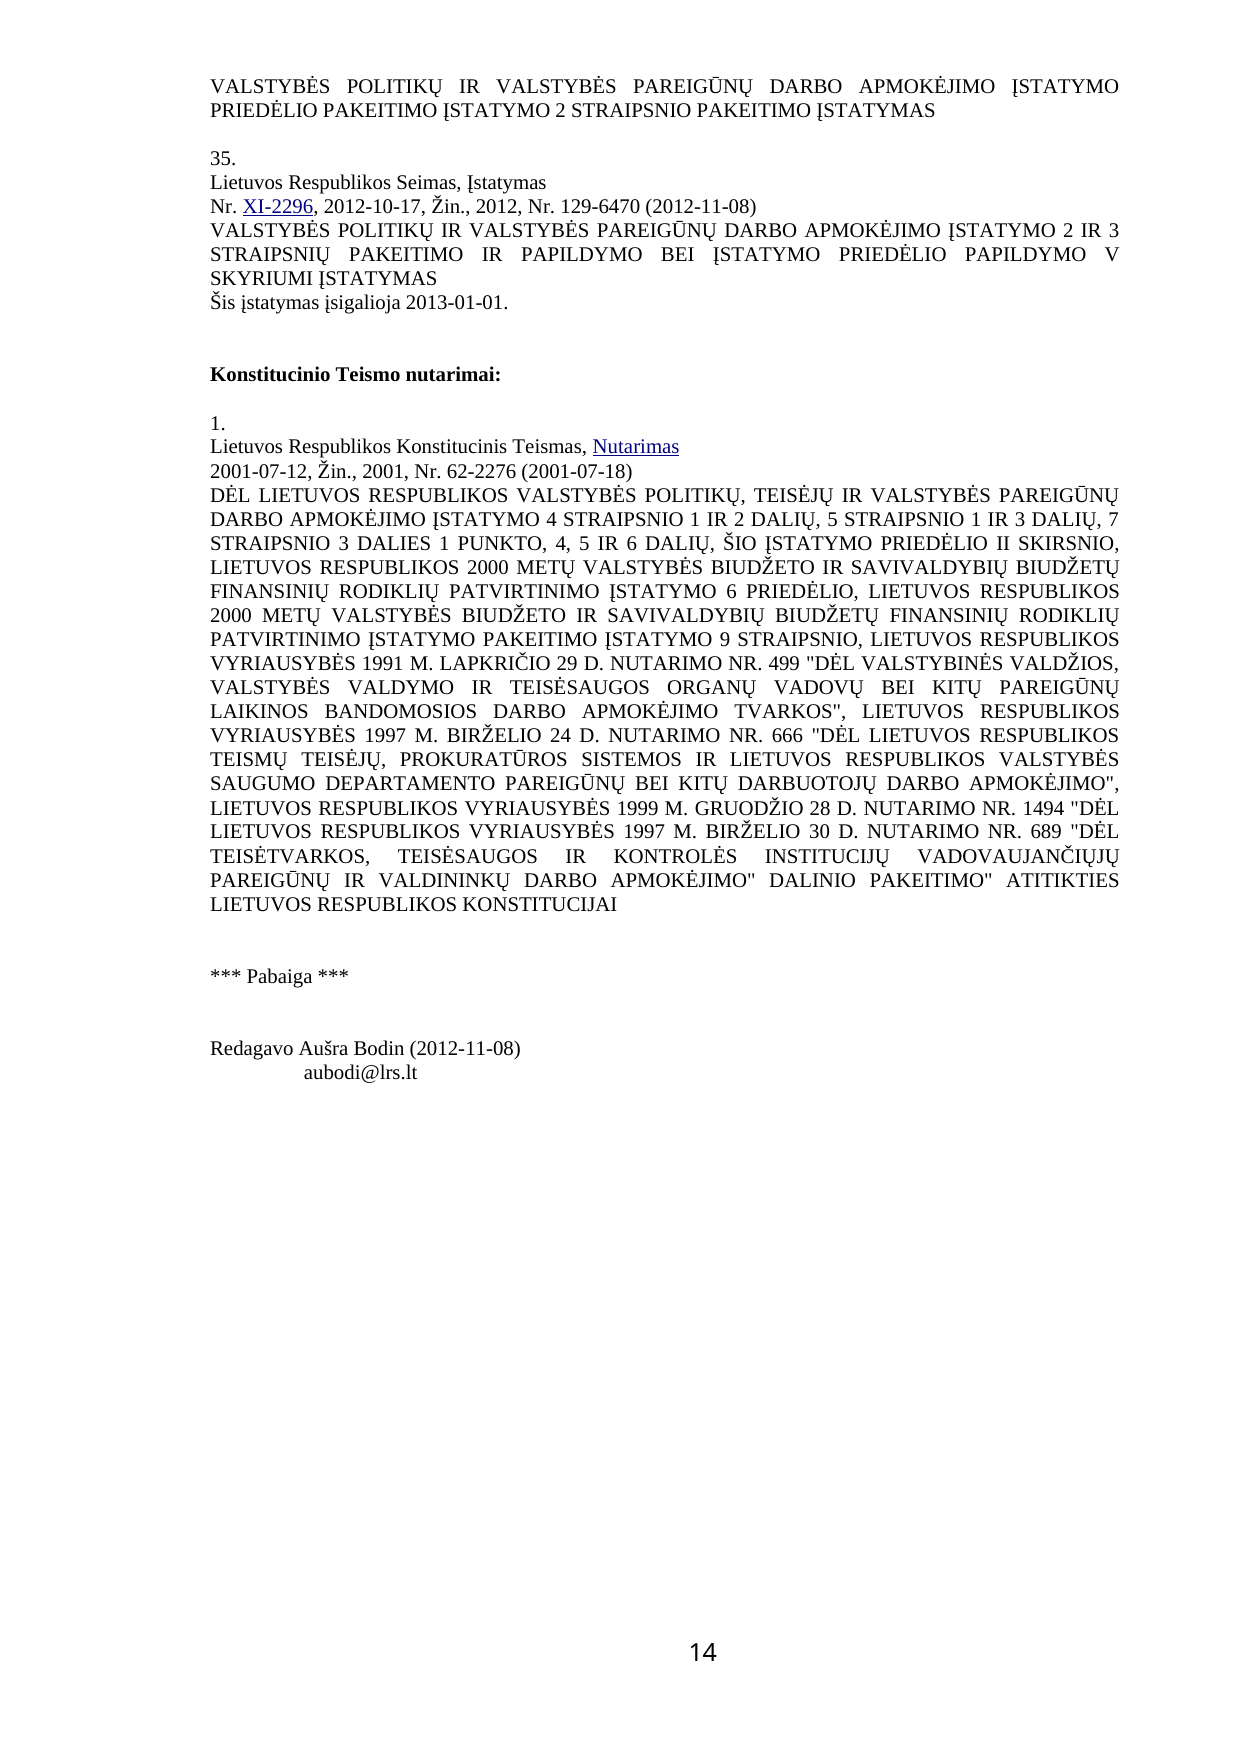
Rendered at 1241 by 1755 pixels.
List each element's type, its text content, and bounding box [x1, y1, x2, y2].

text Redagavo Aušra Bodin (2012-11-08) [210, 1036, 1120, 1060]
text Lietuvos Respublikos Konstitucinis Teismas, Nutarimas [210, 434, 1120, 458]
text Lietuvos Respublikos Seimas, Įstatymas [210, 170, 1120, 194]
text Šis įstatymas įsigalioja 2013-01-01. [210, 290, 1120, 314]
text DĖL LIETUVOS RESPUBLIKOS VALSTYBĖS POLITIKŲ, TEISĖJŲ IR VALSTYBĖS PAREIGŪNŲ DARBO APMOKĖJIMO ĮSTATYMO 4 STRAIPSNIO 1 IR 2 DALIŲ, 5 STRAIPSNIO 1 IR 3 DALIŲ, 7 STRAIPSNIO 3 DALIES 1 PUNKTO, 4, 5 IR 6 DALIŲ, ŠIO ĮSTATYMO PRIEDĖLIO II SKIRSNIO, LIETUVOS RESPUBLIKOS 2000 METŲ VALSTYBĖS BIUDŽETO IR SAVIVALDYBIŲ BIUDŽETŲ FINANSINIŲ RODIKLIŲ PATVIRTINIMO ĮSTATYMO 6 PRIEDĖLIO, LIETUVOS RESPUBLIKOS 2000 METŲ VALSTYBĖS BIUDŽETO IR SAVIVALDYBIŲ BIUDŽETŲ FINANSINIŲ RODIKLIŲ PATVIRTINIMO ĮSTATYMO PAKEITIMO ĮSTATYMO 9 STRAIPSNIO, LIETUVOS RESPUBLIKOS VYRIAUSYBĖS 1991 M. LAPKRIČIO 29 D. NUTARIMO NR. 499 "DĖL VALSTYBINĖS VALDŽIOS, VALSTYBĖS VALDYMO IR TEISĖSAUGOS ORGANŲ VADOVŲ BEI KITŲ PAREIGŪNŲ LAIKINOS BANDOMOSIOS DARBO APMOKĖJIMO TVARKOS", LIETUVOS RESPUBLIKOS VYRIAUSYBĖS 1997 M. BIRŽELIO 24 D. NUTARIMO NR. 666 "DĖL LIETUVOS RESPUBLIKOS TEISMŲ TEISĖJŲ, PROKURATŪROS SISTEMOS IR LIETUVOS RESPUBLIKOS VALSTYBĖS SAUGUMO DEPARTAMENTO PAREIGŪNŲ BEI KITŲ DARBUOTOJŲ DARBO APMOKĖJIMO", LIETUVOS RESPUBLIKOS VYRIAUSYBĖS 1999 M. GRUODŽIO 28 D. NUTARIMO NR. 1494 "DĖL LIETUVOS RESPUBLIKOS VYRIAUSYBĖS 1997 M. BIRŽELIO 30 D. NUTARIMO NR. 689 "DĖL TEISĖTVARKOS, TEISĖSAUGOS IR KONTROLĖS INSTITUCIJŲ VADOVAUJANČIŲJŲ PAREIGŪNŲ IR VALDININKŲ DARBO APMOKĖJIMO" DALINIO PAKEITIMO" ATITIKTIES LIETUVOS RESPUBLIKOS KONSTITUCIJAI [210, 483, 1120, 916]
text VALSTYBĖS POLITIKŲ IR VALSTYBĖS PAREIGŪNŲ DARBO APMOKĖJIMO ĮSTATYMO 2 IR 3 STRAIPSNIŲ PAKEITIMO IR PAPILDYMO BEI ĮSTATYMO PRIEDĖLIO PAPILDYMO V SKYRIUMI ĮSTATYMAS [210, 218, 1120, 290]
text Konstitucinio Teismo nutarimai: [210, 362, 1120, 386]
text 2001-07-12, Žin., 2001, Nr. 62-2276 (2001-07-18) [210, 458, 1120, 483]
text 35. [210, 146, 1120, 170]
text VALSTYBĖS POLITIKŲ IR VALSTYBĖS PAREIGŪNŲ DARBO APMOKĖJIMO ĮSTATYMO PRIEDĖLIO PAKEITIMO ĮSTATYMO 2 STRAIPSNIO PAKEITIMO ĮSTATYMAS [210, 73, 1120, 122]
text *** Pabaiga *** [210, 964, 1120, 988]
text Nr. XI-2296, 2012-10-17, Žin., 2012, Nr. 129-6470 (2012-11-08) [210, 194, 1120, 218]
text aubodi@lrs.lt [210, 1060, 1120, 1084]
text 1. [210, 410, 1120, 434]
